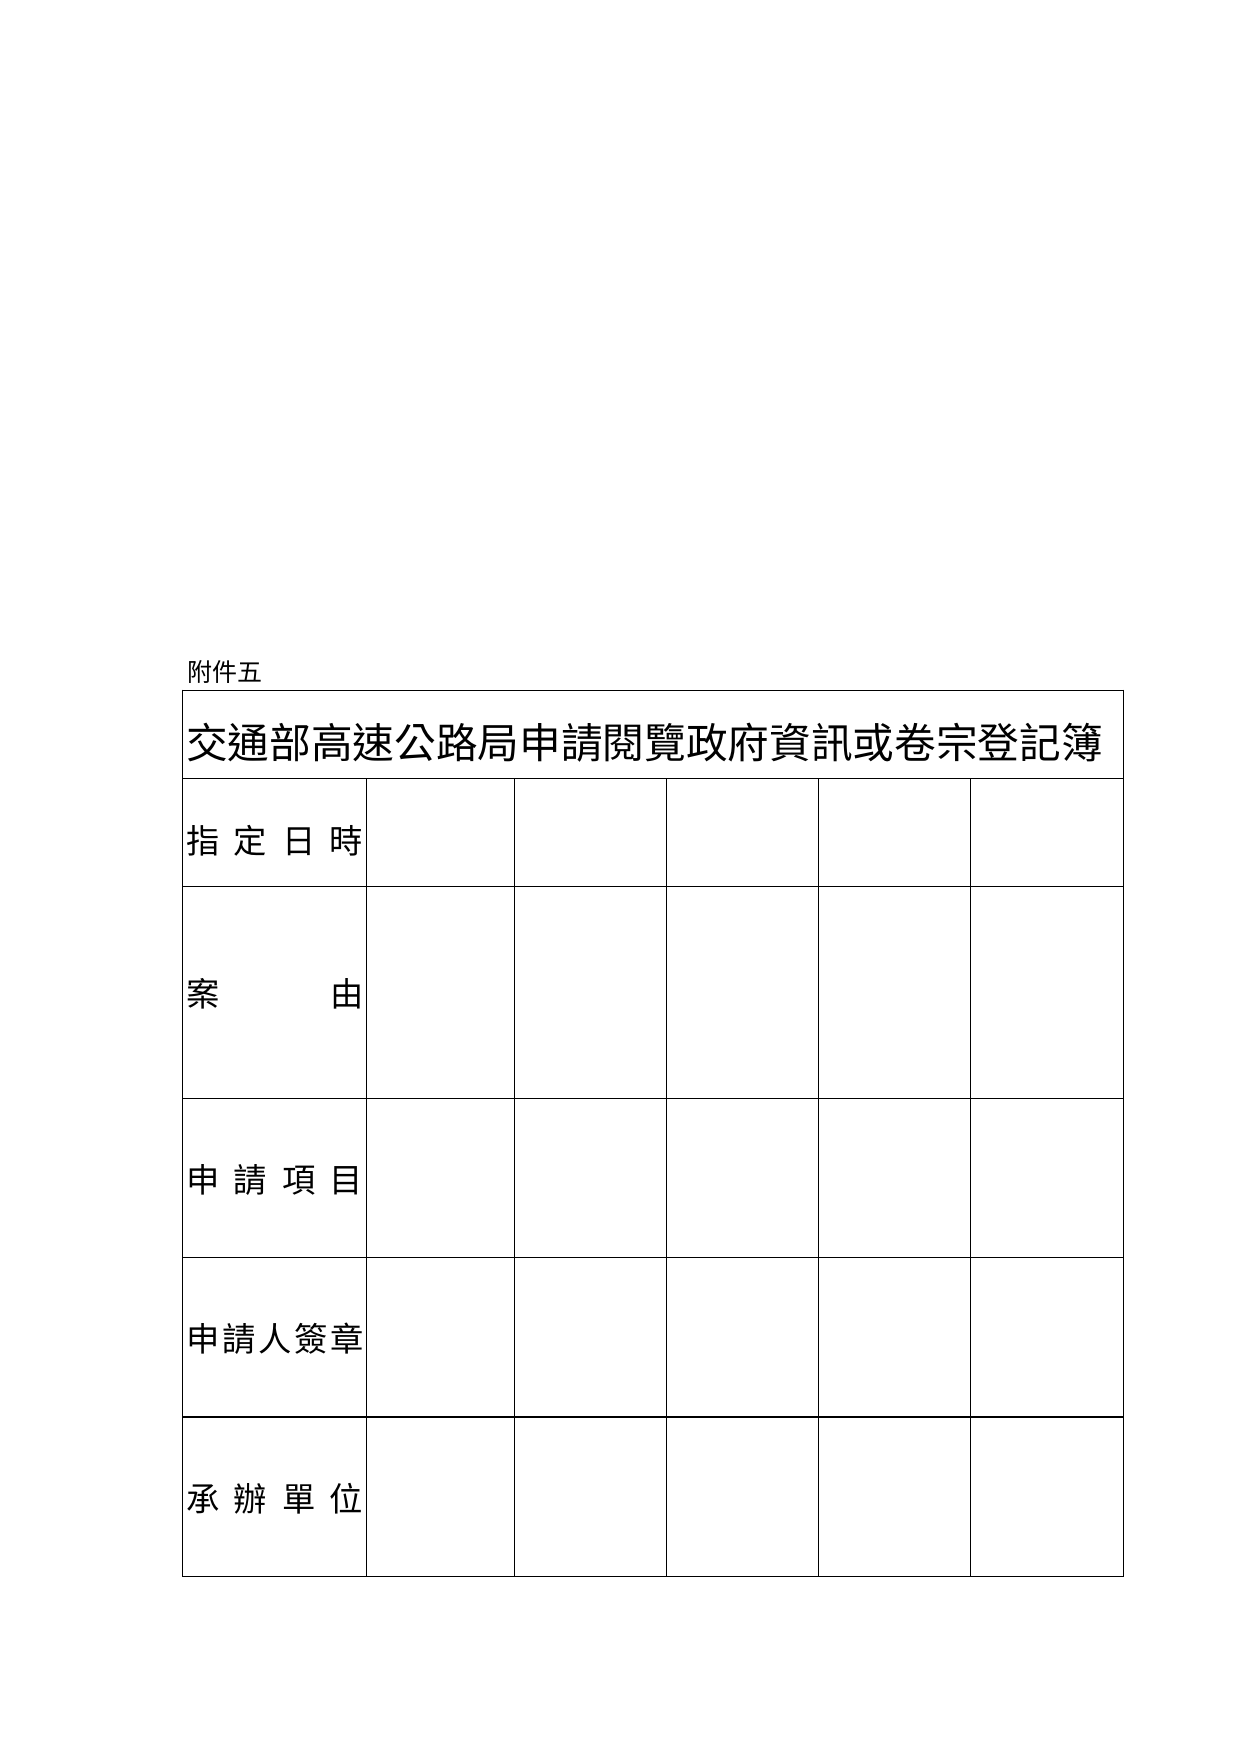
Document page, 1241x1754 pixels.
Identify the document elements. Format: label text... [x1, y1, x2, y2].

table_cell 申請人簽章 [183, 1258, 366, 1416]
table_cell [971, 1258, 1123, 1416]
table_cell [367, 1418, 514, 1576]
table_cell [819, 1099, 970, 1257]
table_cell [667, 1099, 818, 1257]
table_cell [971, 1418, 1123, 1576]
table_cell 承辦單位 [183, 1418, 366, 1576]
table_cell [367, 887, 514, 1097]
table_cell [971, 1099, 1123, 1257]
table_cell [515, 1418, 666, 1576]
table_cell [971, 779, 1123, 886]
table_cell [367, 1258, 514, 1416]
table_cell [367, 779, 514, 886]
table_cell [667, 779, 818, 886]
table_cell [667, 1418, 818, 1576]
table_cell [667, 887, 818, 1097]
table_cell 案由 [183, 887, 366, 1097]
table_cell 申請項目 [183, 1099, 366, 1257]
table_cell [515, 1258, 666, 1416]
table_cell [971, 887, 1123, 1097]
table_cell [819, 1418, 970, 1576]
table_cell [367, 1099, 514, 1257]
table_cell 指定日時 [183, 779, 366, 886]
table_cell [515, 779, 666, 886]
table_cell [667, 1258, 818, 1416]
table_cell [515, 887, 666, 1097]
table_cell [819, 779, 970, 886]
table_cell [819, 887, 970, 1097]
table_cell [819, 1258, 970, 1416]
text 附件五 [115, 652, 1079, 689]
table_cell [515, 1099, 666, 1257]
table_header 交通部高速公路局申請閱覽政府資訊或卷宗登記簿 [183, 691, 1123, 778]
